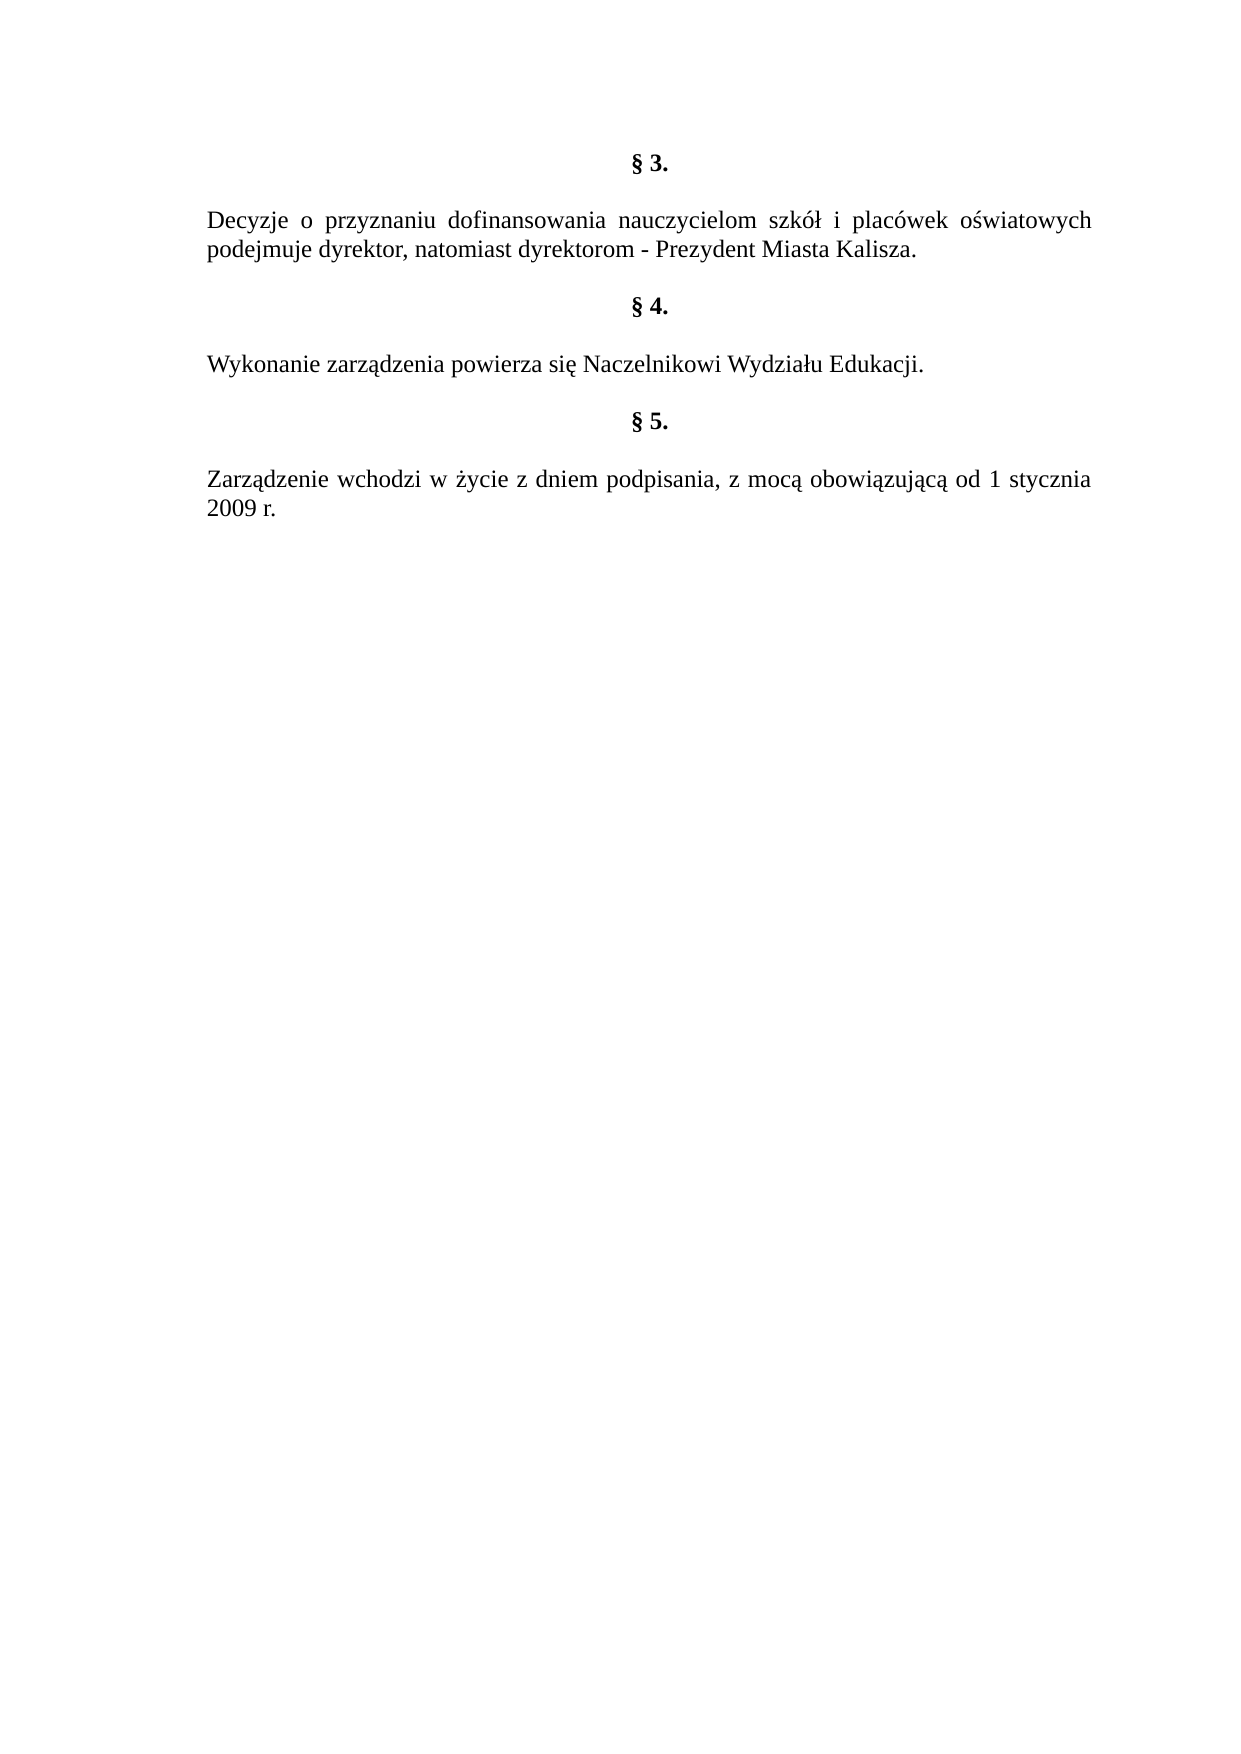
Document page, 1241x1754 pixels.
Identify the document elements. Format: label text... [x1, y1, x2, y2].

text Zarządzenie wchodzi w życie z dniem podpisania, z mocą obowiązującą od 1 stycznia 2009 r. [207, 464, 1092, 521]
text § 4. [207, 291, 1092, 320]
text Decyzje o przyznaniu dofinansowania nauczycielom szkół i placówek oświatowych podejmuje dyrektor, natomiast dyrektorom - Prezydent Miasta Kalisza. [207, 205, 1092, 263]
text § 5. [207, 378, 1092, 435]
text Wykonanie zarządzenia powierza się Naczelnikowi Wydziału Edukacji. [207, 349, 1092, 378]
text § 3. [207, 148, 1092, 176]
